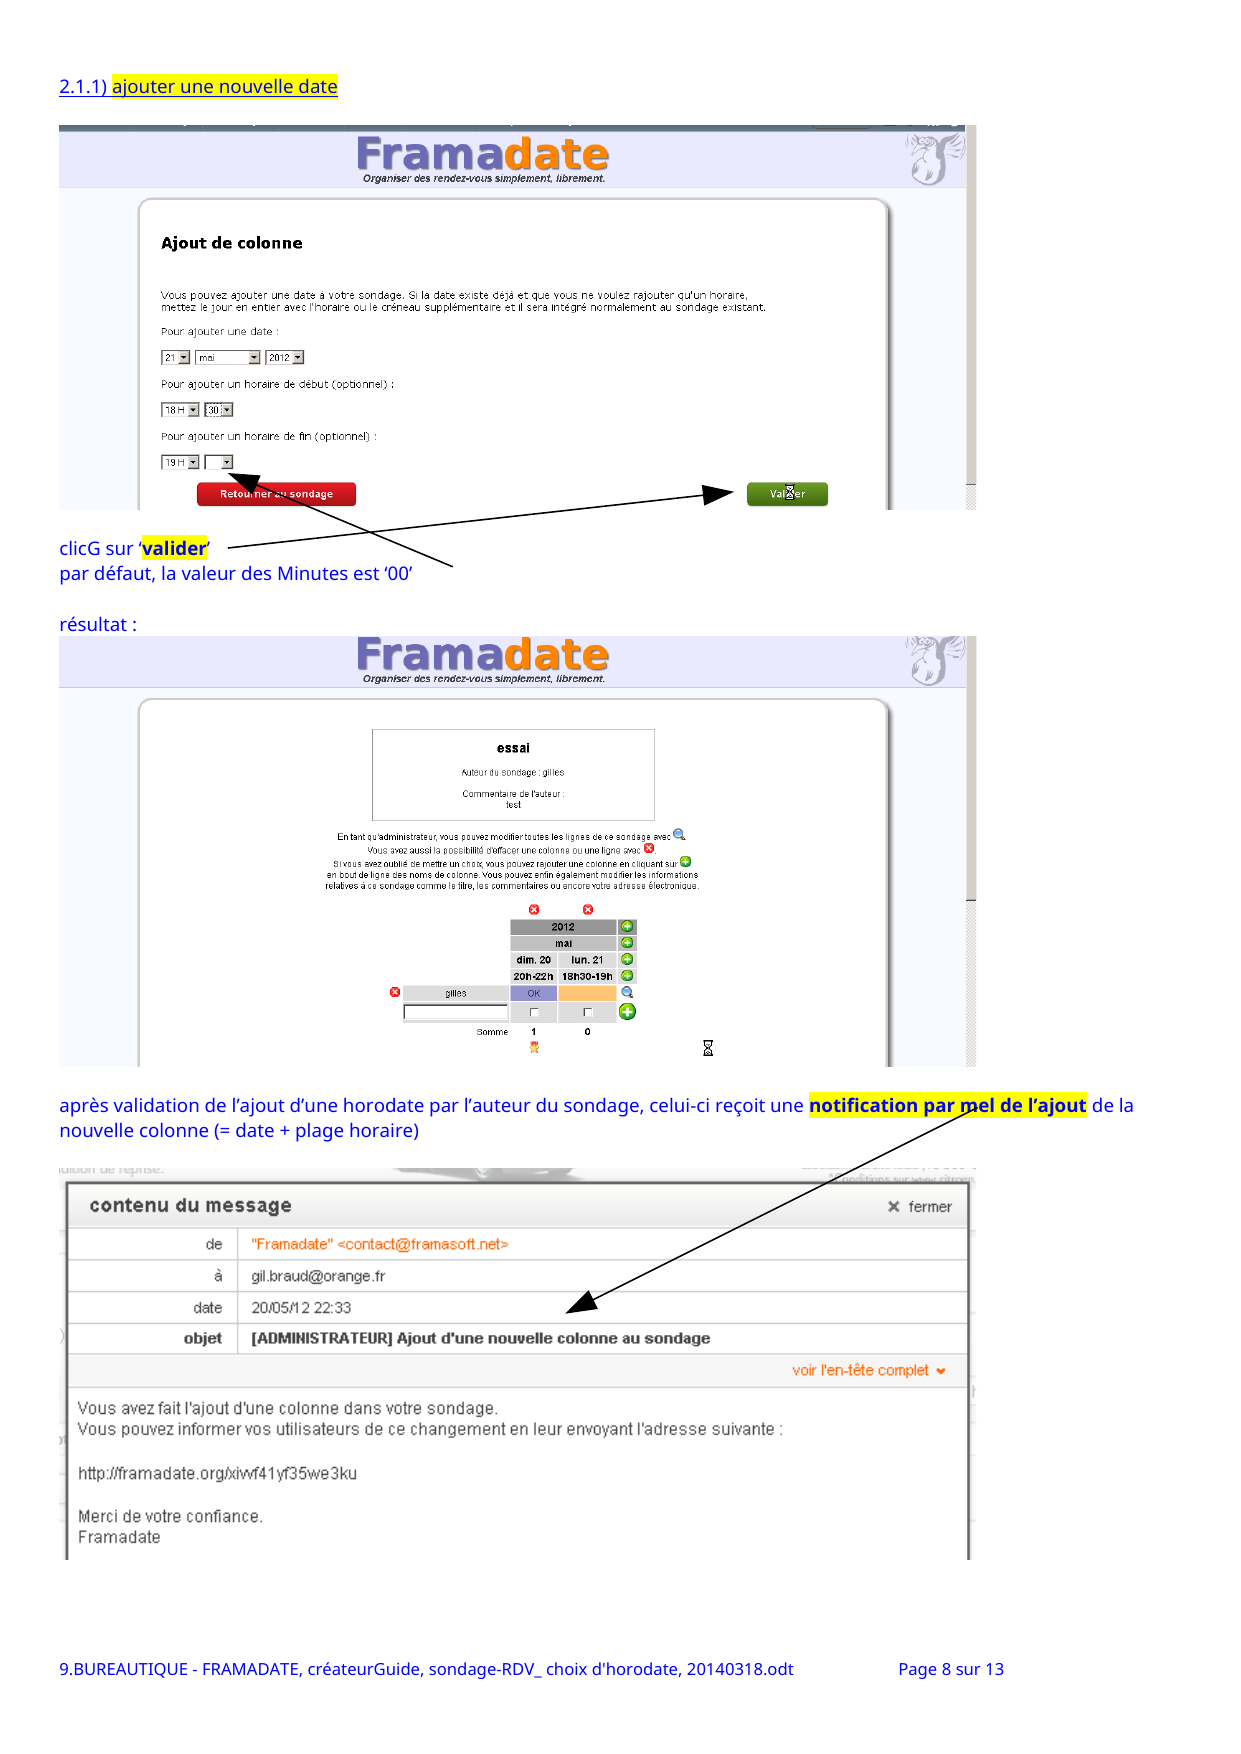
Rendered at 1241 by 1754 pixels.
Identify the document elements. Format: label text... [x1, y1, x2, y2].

text 2.1.1) ajouter une nouvelle date [59, 74, 1181, 99]
text par défaut, la valeur des Minutes est ‘00’ [59, 560, 1181, 586]
text clicG sur ‘valider’ [59, 535, 432, 560]
text après validation de l’ajout d’une horodate par l’auteur du sondage, celui-ci reçoit une notification par mel de l’ajout de la nouvelle colonne (= date + plage horaire) [59, 1092, 1181, 1143]
text [382, 535, 1181, 560]
text résultat : [59, 611, 1181, 637]
